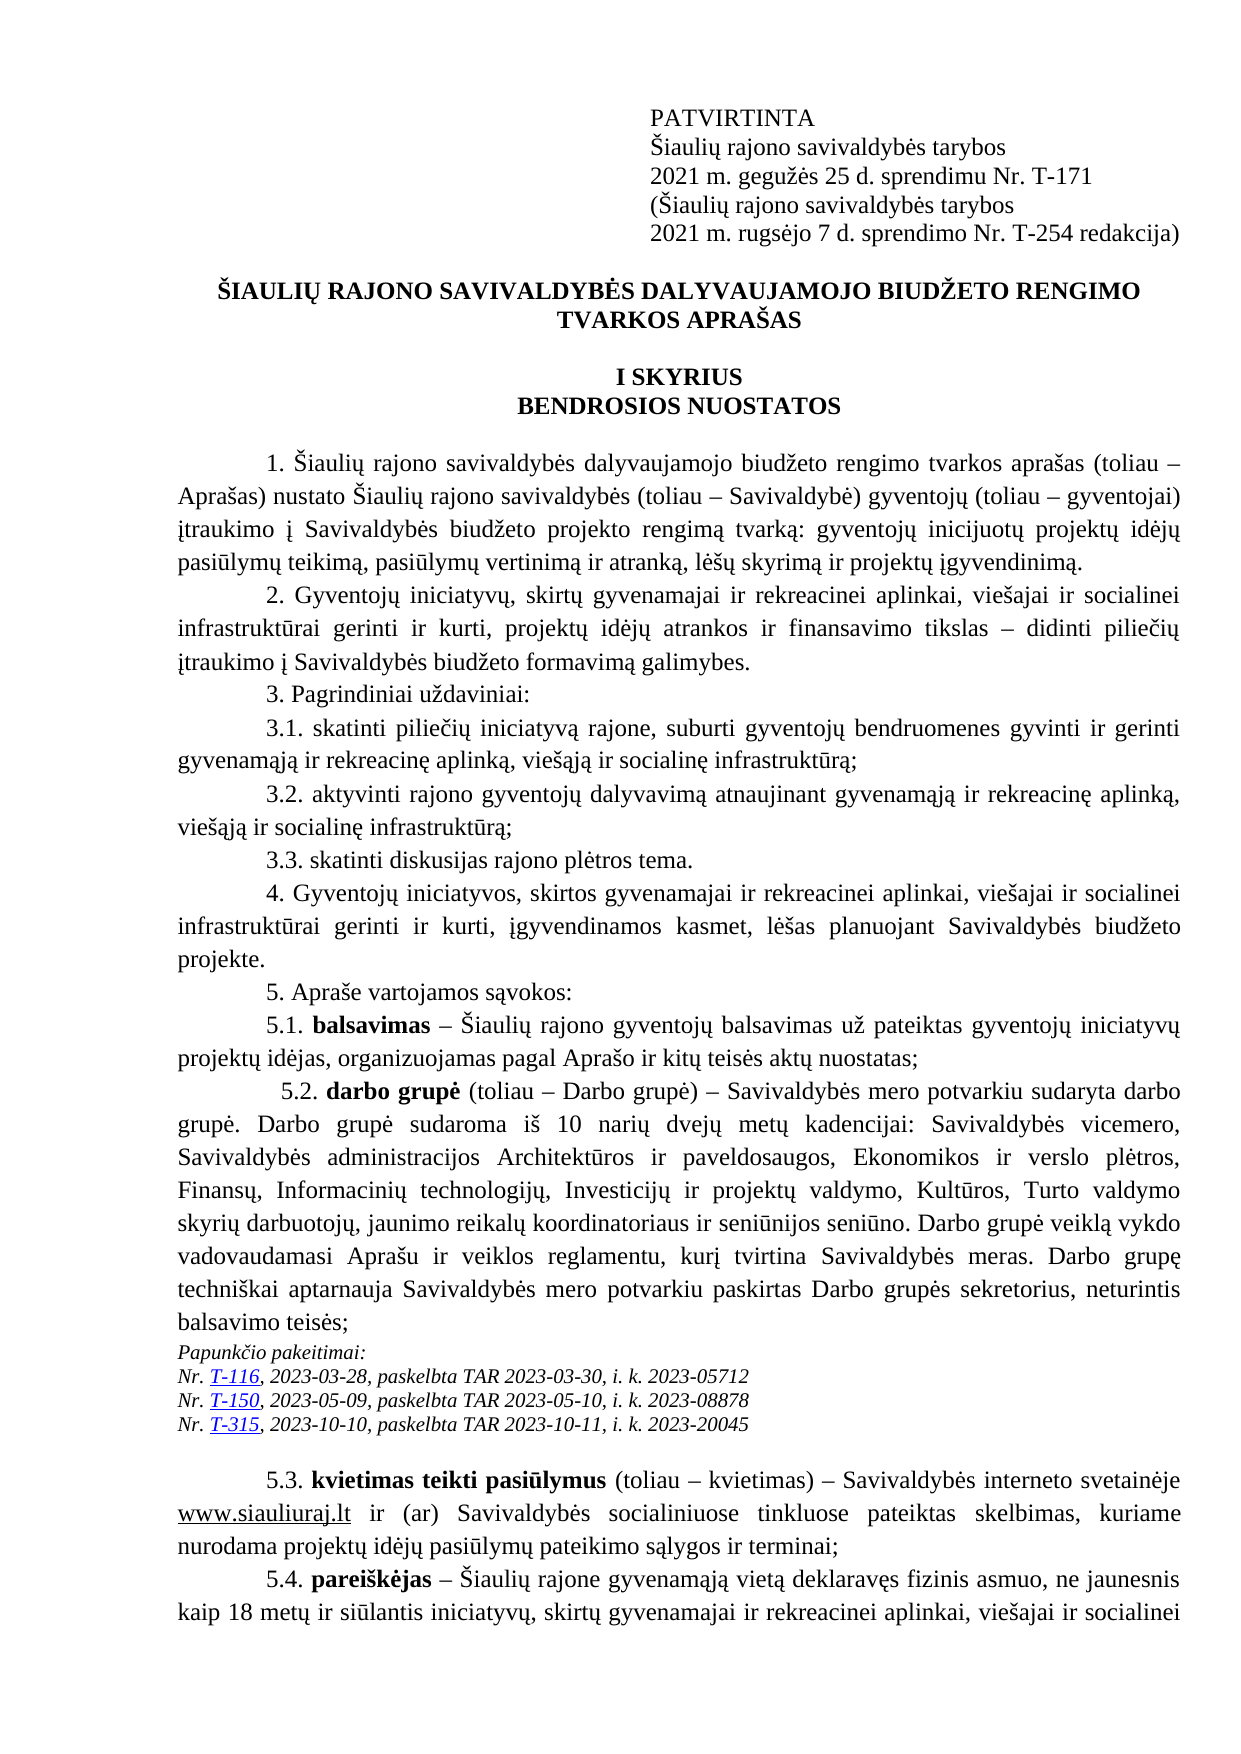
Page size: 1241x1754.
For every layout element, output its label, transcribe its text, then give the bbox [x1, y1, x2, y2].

text Papunkčio pakeitimai: [177, 1340, 1181, 1364]
text 5.4. pareiškėjas – Šiaulių rajone gyvenamąją vietą deklaravęs fizinis asmuo, ne jaunesnis kaip 18 metų ir siūlantis iniciatyvų, skirtų gyvenamajai ir rekreacinei aplinkai, viešajai ir socialinei [177, 1564, 1181, 1626]
text 3.3. skatinti diskusijas rajono plėtros tema. [177, 845, 1181, 873]
text 3.2. aktyvinti rajono gyventojų dalyvavimą atnaujinant gyvenamąją ir rekreacinę aplinką, viešąją ir socialinę infrastruktūrą; [177, 779, 1181, 840]
text I SKYRIUS [177, 362, 1181, 391]
text BENDROSIOS NUOSTATOS [177, 391, 1181, 420]
text 2. Gyventojų iniciatyvų, skirtų gyvenamajai ir rekreacinei aplinkai, viešajai ir socialinei infrastruktūrai gerinti ir kurti, projektų idėjų atrankos ir finansavimo tikslas – didinti piliečių įtraukimo į Savivaldybės biudžeto formavimą galimybes. [177, 581, 1181, 675]
text 5.3. kvietimas teikti pasiūlymus (toliau – kvietimas) – Savivaldybės interneto svetainėje www.siauliuraj.lt ir (ar) Savivaldybės socialiniuose tinkluose pateiktas skelbimas, kuriame nurodama projektų idėjų pasiūlymų pateikimo sąlygos ir terminai; [177, 1465, 1181, 1560]
text 5.1. balsavimas – Šiaulių rajono gyventojų balsavimas už pateiktas gyventojų iniciatyvų projektų idėjas, organizuojamas pagal Aprašo ir kitų teisės aktų nuostatas; [177, 1010, 1181, 1072]
text Šiaulių rajono savivaldybės tarybos [650, 132, 1181, 161]
text ŠIAULIŲ RAJONO SAVIVALDYBĖS DALYVAUJAMOJO BIUDŽETO RENGIMO TVARKOS APRAŠAS [177, 276, 1181, 333]
text 5. Apraše vartojamos sąvokos: [177, 977, 1181, 1006]
text (Šiaulių rajono savivaldybės tarybos [650, 190, 1181, 218]
text Nr. T-116, 2023-03-28, paskelbta TAR 2023-03-30, i. k. 2023-05712 [177, 1364, 1181, 1388]
text 2021 m. gegužės 25 d. sprendimu Nr. T-171 [650, 161, 1181, 190]
text PATVIRTINTA [650, 103, 1181, 132]
text 3. Pagrindiniai uždaviniai: [177, 679, 1181, 708]
text 4. Gyventojų iniciatyvos, skirtos gyvenamajai ir rekreacinei aplinkai, viešajai ir socialinei infrastruktūrai gerinti ir kurti, įgyvendinamos kasmet, lėšas planuojant Savivaldybės biudžeto projekte. [177, 878, 1181, 972]
text 3.1. skatinti piliečių iniciatyvą rajone, suburti gyventojų bendruomenes gyvinti ir gerinti gyvenamąją ir rekreacinę aplinką, viešąją ir socialinę infrastruktūrą; [177, 713, 1181, 774]
text 5.2. darbo grupė (toliau – Darbo grupė) – Savivaldybės mero potvarkiu sudaryta darbo grupė. Darbo grupė sudaroma iš 10 narių dvejų metų kadencijai: Savivaldybės vicemero, Savivaldybės administracijos Architektūros ir paveldosaugos, Ekonomikos ir verslo plėtros, Finansų, Informacinių technologijų, Investicijų ir projektų valdymo, Kultūros, Turto valdymo skyrių darbuotojų, jaunimo reikalų koordinatoriaus ir seniūnijos seniūno. Darbo grupė veiklą vykdo vadovaudamasi Aprašu ir veiklos reglamentu, kurį tvirtina Savivaldybės meras. Darbo grupę techniškai aptarnauja Savivaldybės mero potvarkiu paskirtas Darbo grupės sekretorius, neturintis balsavimo teisės; [177, 1076, 1181, 1336]
text Nr. T-150, 2023-05-09, paskelbta TAR 2023-05-10, i. k. 2023-08878 [177, 1388, 1181, 1412]
text 2021 m. rugsėjo 7 d. sprendimo Nr. T-254 redakcija) [650, 218, 1181, 247]
text 1. Šiaulių rajono savivaldybės dalyvaujamojo biudžeto rengimo tvarkos aprašas (toliau – Aprašas) nustato Šiaulių rajono savivaldybės (toliau – Savivaldybė) gyventojų (toliau – gyventojai) įtraukimo į Savivaldybės biudžeto projekto rengimą tvarką: gyventojų inicijuotų projektų idėjų pasiūlymų teikimą, pasiūlymų vertinimą ir atranką, lėšų skyrimą ir projektų įgyvendinimą. [177, 448, 1181, 576]
text Nr. T-315, 2023-10-10, paskelbta TAR 2023-10-11, i. k. 2023-20045 [177, 1412, 1181, 1436]
